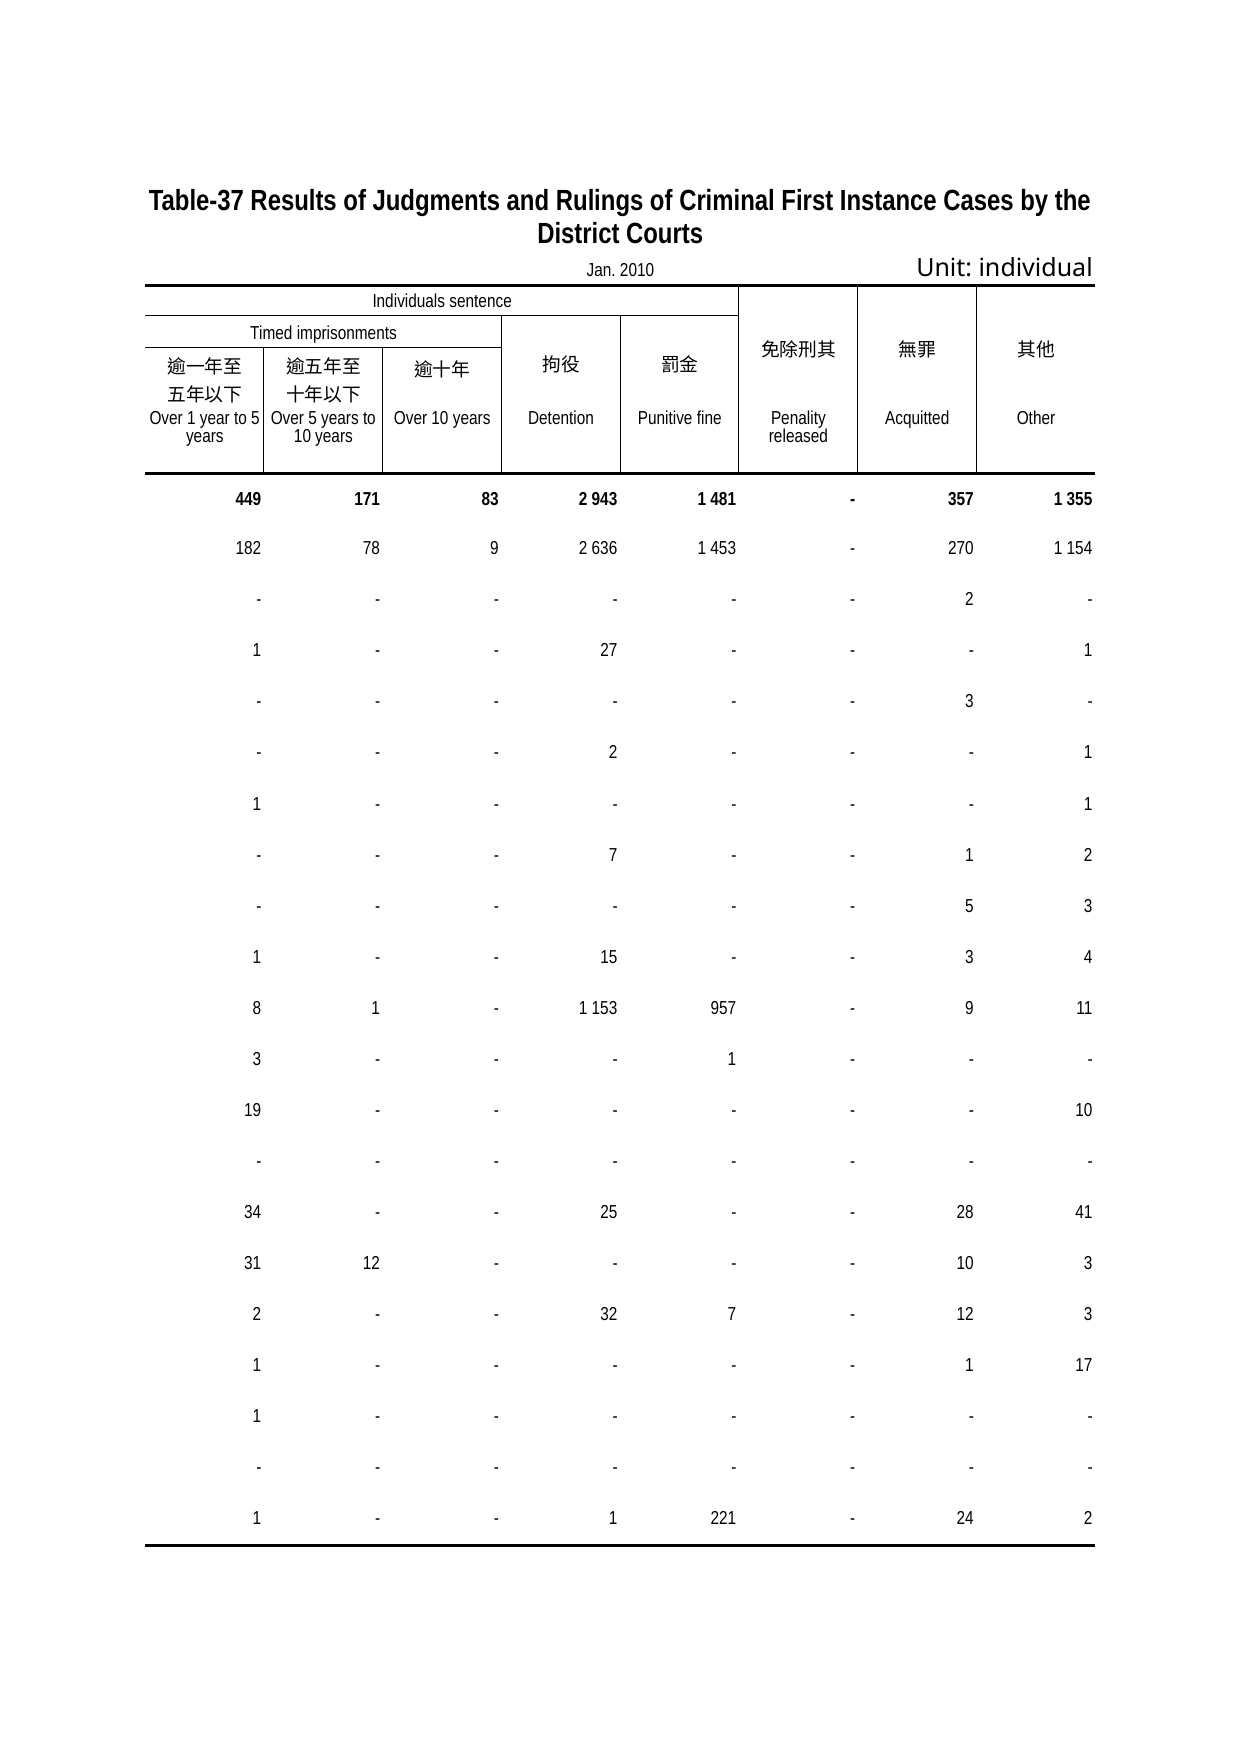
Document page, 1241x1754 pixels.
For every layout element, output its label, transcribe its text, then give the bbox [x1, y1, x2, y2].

table_cell 2 943 [501, 475, 620, 523]
table_cell - [739, 829, 858, 880]
table_cell Other [977, 409, 1095, 472]
table_cell - [976, 574, 1095, 625]
table_cell - [264, 931, 383, 982]
table_cell - [739, 475, 858, 523]
table_cell 25 [501, 1186, 620, 1237]
table_header 免除刑其 [739, 287, 857, 409]
table_cell - [264, 574, 383, 625]
table_cell - [739, 1084, 858, 1135]
table_cell Over 1 year to 5 years [145, 409, 263, 472]
table_cell - [620, 625, 739, 676]
table_cell 罰金 [621, 316, 738, 409]
table_cell - [501, 1084, 620, 1135]
table_cell - [739, 1390, 858, 1441]
table_cell Penality released [739, 409, 857, 472]
text Jan. 2010 Unit: individual [148, 250, 1092, 284]
table_cell 1 154 [976, 523, 1095, 574]
table_cell 2 636 [501, 523, 620, 574]
table_cell 逾十年 [383, 348, 501, 409]
table_cell 2 [976, 829, 1095, 880]
table_cell - [858, 778, 976, 829]
table_cell - [383, 829, 501, 880]
table_cell 3 [976, 1288, 1095, 1339]
table_cell 1 [976, 625, 1095, 676]
table_cell - [383, 727, 501, 778]
table_cell 270 [858, 523, 976, 574]
table_cell - [739, 1186, 858, 1237]
table_cell - [264, 1135, 383, 1186]
table_cell - [620, 727, 739, 778]
table_cell - [264, 625, 383, 676]
table_cell - [739, 523, 858, 574]
table_cell - [383, 574, 501, 625]
table_cell - [739, 574, 858, 625]
table_cell - [264, 1390, 383, 1441]
table_cell 1 [145, 931, 264, 982]
table_cell 3 [976, 1237, 1095, 1288]
table_cell 1 [145, 625, 264, 676]
table_cell - [739, 1339, 858, 1390]
table_cell 1 [620, 1033, 739, 1084]
table_cell 27 [501, 625, 620, 676]
table_cell 2 [976, 1493, 1095, 1543]
table_cell 9 [383, 523, 501, 574]
table_cell - [976, 676, 1095, 727]
table_cell 1 [976, 727, 1095, 778]
table_cell 17 [976, 1339, 1095, 1390]
table_cell 3 [145, 1033, 264, 1084]
text Table-37 Results of Judgments and Rulings of Criminal First Instance Cases by the District Courts [148, 183, 1092, 250]
table_cell 34 [145, 1186, 264, 1237]
table_cell - [620, 778, 739, 829]
table_cell - [264, 880, 383, 931]
table_cell - [145, 727, 264, 778]
table_cell 449 [145, 475, 264, 523]
table_cell - [145, 676, 264, 727]
table_cell - [383, 1135, 501, 1186]
table_cell 1 [264, 982, 383, 1033]
table_cell 5 [858, 880, 976, 931]
table_cell - [739, 1237, 858, 1288]
table_cell 拘役 [502, 316, 620, 409]
table_cell 1 [145, 778, 264, 829]
table_cell - [501, 1339, 620, 1390]
table_cell 9 [858, 982, 976, 1033]
table_cell - [620, 1186, 739, 1237]
table_cell Acquitted [858, 409, 976, 472]
table_cell - [620, 931, 739, 982]
table_cell - [620, 1441, 739, 1492]
table_cell - [976, 1135, 1095, 1186]
table_cell - [383, 1339, 501, 1390]
table_cell - [501, 1390, 620, 1441]
table_cell - [383, 676, 501, 727]
table_cell - [264, 1186, 383, 1237]
table_cell - [501, 1441, 620, 1492]
table_cell 1 355 [976, 475, 1095, 523]
table_cell - [739, 778, 858, 829]
table_cell 1 [976, 778, 1095, 829]
table_cell - [501, 574, 620, 625]
table_cell Timed imprisonments [145, 316, 501, 347]
table_cell 1 481 [620, 475, 739, 523]
table_cell - [264, 1339, 383, 1390]
table_cell 28 [858, 1186, 976, 1237]
table_cell 2 [145, 1288, 264, 1339]
table_cell 2 [858, 574, 976, 625]
table_cell 1 [145, 1390, 264, 1441]
table_cell - [739, 982, 858, 1033]
table_cell - [739, 880, 858, 931]
table_header 其他 [977, 287, 1095, 409]
table_cell - [620, 880, 739, 931]
table_cell - [501, 1135, 620, 1186]
table_header Individuals sentence [145, 287, 738, 315]
table_cell - [264, 778, 383, 829]
table_cell - [264, 829, 383, 880]
table_cell 32 [501, 1288, 620, 1339]
table_cell - [383, 1390, 501, 1441]
table_header 無罪 [858, 287, 976, 409]
table_cell - [858, 1033, 976, 1084]
table_cell 10 [858, 1237, 976, 1288]
table_cell - [501, 1237, 620, 1288]
table_cell 12 [858, 1288, 976, 1339]
table_cell - [858, 1084, 976, 1135]
table_cell 182 [145, 523, 264, 574]
table_cell 24 [858, 1493, 976, 1543]
table_cell 31 [145, 1237, 264, 1288]
table_cell - [264, 1441, 383, 1492]
table_cell - [383, 625, 501, 676]
table_cell - [383, 1084, 501, 1135]
table_cell 357 [858, 475, 976, 523]
table_cell - [620, 574, 739, 625]
table_cell 12 [264, 1237, 383, 1288]
table_cell - [739, 1135, 858, 1186]
table_cell - [383, 1493, 501, 1543]
table_cell 3 [976, 880, 1095, 931]
table_cell - [858, 625, 976, 676]
table_cell Detention [502, 409, 620, 472]
table_cell - [264, 727, 383, 778]
table_cell - [145, 574, 264, 625]
table_cell 1 [145, 1339, 264, 1390]
table_cell - [620, 1339, 739, 1390]
table_cell 171 [264, 475, 383, 523]
table_cell - [620, 1237, 739, 1288]
table_cell - [264, 1084, 383, 1135]
table_cell - [620, 1135, 739, 1186]
table_cell - [976, 1033, 1095, 1084]
table_cell 10 [976, 1084, 1095, 1135]
table_cell - [858, 727, 976, 778]
table_cell - [739, 1033, 858, 1084]
table_cell - [501, 778, 620, 829]
table_cell - [858, 1441, 976, 1492]
table_cell Punitive fine [621, 409, 738, 472]
table_cell 957 [620, 982, 739, 1033]
table_cell 78 [264, 523, 383, 574]
table_cell - [383, 778, 501, 829]
table_cell - [264, 1033, 383, 1084]
table_cell - [739, 1493, 858, 1543]
table_cell 1 453 [620, 523, 739, 574]
table_cell - [264, 1493, 383, 1543]
table_cell - [739, 1288, 858, 1339]
table_cell - [145, 1441, 264, 1492]
table_cell - [383, 1186, 501, 1237]
table_cell - [620, 829, 739, 880]
table_cell - [739, 625, 858, 676]
table_cell 逾一年至 五年以下 [145, 348, 263, 409]
table_cell 1 [145, 1493, 264, 1543]
table_cell 15 [501, 931, 620, 982]
table_cell 19 [145, 1084, 264, 1135]
table_cell - [501, 880, 620, 931]
table_cell 41 [976, 1186, 1095, 1237]
table_cell 3 [858, 931, 976, 982]
table_cell - [383, 931, 501, 982]
table_cell - [501, 1033, 620, 1084]
table_cell - [620, 676, 739, 727]
table_cell 1 [501, 1493, 620, 1543]
table_cell - [739, 676, 858, 727]
table_cell 7 [620, 1288, 739, 1339]
table_cell - [383, 982, 501, 1033]
table_cell Over 10 years [383, 409, 501, 472]
table_cell 1 [858, 1339, 976, 1390]
table_cell 83 [383, 475, 501, 523]
table_cell 逾五年至 十年以下 [264, 348, 382, 409]
table_cell - [976, 1441, 1095, 1492]
table_cell - [383, 1033, 501, 1084]
table_cell - [739, 1441, 858, 1492]
table_cell 3 [858, 676, 976, 727]
table_cell - [383, 880, 501, 931]
table_cell - [383, 1237, 501, 1288]
table_cell - [383, 1288, 501, 1339]
table_cell - [739, 931, 858, 982]
table_cell - [264, 676, 383, 727]
table_cell 8 [145, 982, 264, 1033]
table_cell - [976, 1390, 1095, 1441]
table_cell - [620, 1390, 739, 1441]
table_cell - [858, 1390, 976, 1441]
table_cell 4 [976, 931, 1095, 982]
table_cell - [145, 880, 264, 931]
table_cell - [620, 1084, 739, 1135]
table_cell - [858, 1135, 976, 1186]
table_cell - [739, 727, 858, 778]
table_cell 2 [501, 727, 620, 778]
table_cell 1 [858, 829, 976, 880]
table_cell 11 [976, 982, 1095, 1033]
table_cell - [501, 676, 620, 727]
table_cell - [145, 1135, 264, 1186]
table_cell 221 [620, 1493, 739, 1543]
table_cell - [383, 1441, 501, 1492]
table_cell Over 5 years to 10 years [264, 409, 382, 472]
table_cell - [145, 829, 264, 880]
table_cell - [264, 1288, 383, 1339]
table_cell 1 153 [501, 982, 620, 1033]
table_cell 7 [501, 829, 620, 880]
